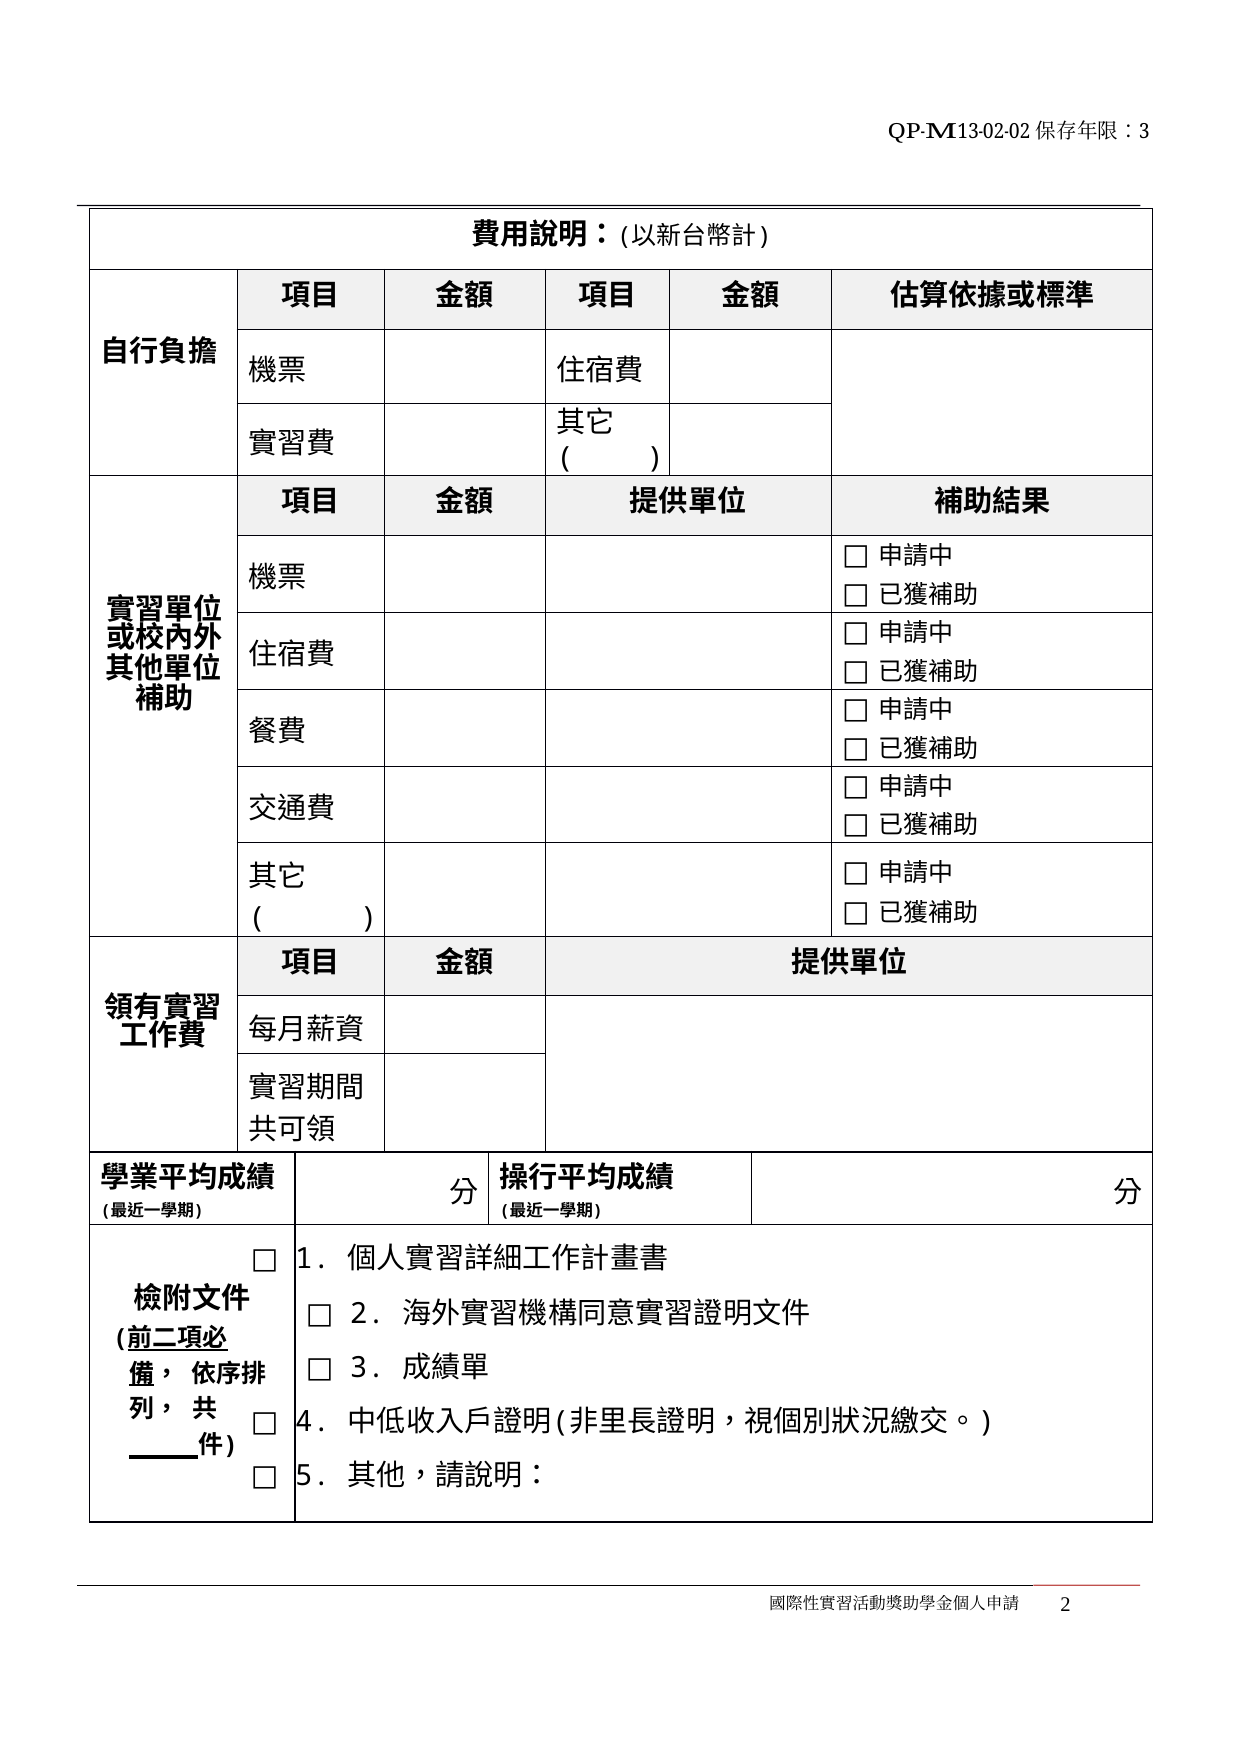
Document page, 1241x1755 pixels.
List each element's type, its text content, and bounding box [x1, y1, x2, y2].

table_cell 金額 [385, 476, 545, 535]
table_cell 操行平均成績 (最近一學期) [489, 1153, 751, 1224]
table_cell 申請中 已獲補助 [832, 613, 1152, 689]
table_cell 分 [752, 1153, 1152, 1224]
table_cell 每月薪資 [238, 996, 384, 1053]
table_cell [832, 330, 1152, 474]
table_cell 補助結果 [832, 476, 1152, 535]
table_cell [546, 843, 831, 936]
table_cell [385, 613, 545, 689]
table_cell 實習費 [238, 404, 384, 474]
table_cell 提供單位 [546, 937, 1152, 995]
table_cell 機票 [238, 330, 384, 403]
table_cell [385, 536, 545, 612]
table_cell 估算依據或標準 [832, 270, 1152, 329]
table_cell [385, 690, 545, 766]
table_cell 提供單位 [546, 476, 831, 535]
table_cell 自行負擔 [90, 270, 237, 474]
table_cell 領有實習工作費 [90, 937, 237, 1151]
table_cell 檢附文件 (前二項必備， 依序排列， 共 件) [90, 1225, 294, 1521]
table_cell 項目 [238, 476, 384, 535]
table_cell 機票 [238, 536, 384, 612]
table_cell 住宿費 [238, 613, 384, 689]
table_header 費用說明：(以新台幣計) [90, 209, 1152, 269]
table_cell 申請中 已獲補助 [832, 843, 1152, 936]
table_cell [546, 536, 831, 612]
table_cell [385, 1054, 545, 1151]
table_cell 項目 [238, 270, 384, 329]
table_cell [546, 996, 1152, 1151]
table_cell 交通費 [238, 767, 384, 842]
table_cell 學業平均成績 (最近一學期) [90, 1153, 294, 1224]
table_cell 金額 [385, 270, 545, 329]
table_cell [385, 404, 545, 474]
table_cell [385, 843, 545, 936]
table_cell 申請中 已獲補助 [832, 536, 1152, 612]
table_cell 餐費 [238, 690, 384, 766]
table_cell 其它 ( ) [546, 404, 669, 474]
table_cell 1. 個人實習詳細工作計畫書 2. 海外實習機構同意實習證明文件 3. 成績單 4. 中低收入戶證明(非里長證明，視個別狀況繳交。) 5. 其他，請說明： [296, 1225, 1152, 1521]
table_cell 項目 [238, 937, 384, 995]
table_cell [385, 996, 545, 1053]
table_cell [546, 767, 831, 842]
table_cell 其它 ( ) [238, 843, 384, 936]
table_cell 申請中 已獲補助 [832, 690, 1152, 766]
table_cell [670, 330, 831, 403]
table_cell 實習單位或校內外其他單位補助 [90, 476, 237, 936]
table_cell [385, 330, 545, 403]
table_cell [546, 613, 831, 689]
table_cell [546, 690, 831, 766]
table_cell [670, 404, 831, 474]
table_cell 住宿費 [546, 330, 669, 403]
table_cell 分 [296, 1153, 488, 1224]
table_cell 金額 [670, 270, 831, 329]
table_cell 實習期間共可領 [238, 1054, 384, 1151]
table_cell 申請中 已獲補助 [832, 767, 1152, 842]
table_cell 項目 [546, 270, 669, 329]
table_cell [385, 767, 545, 842]
table_cell 金額 [385, 937, 545, 995]
